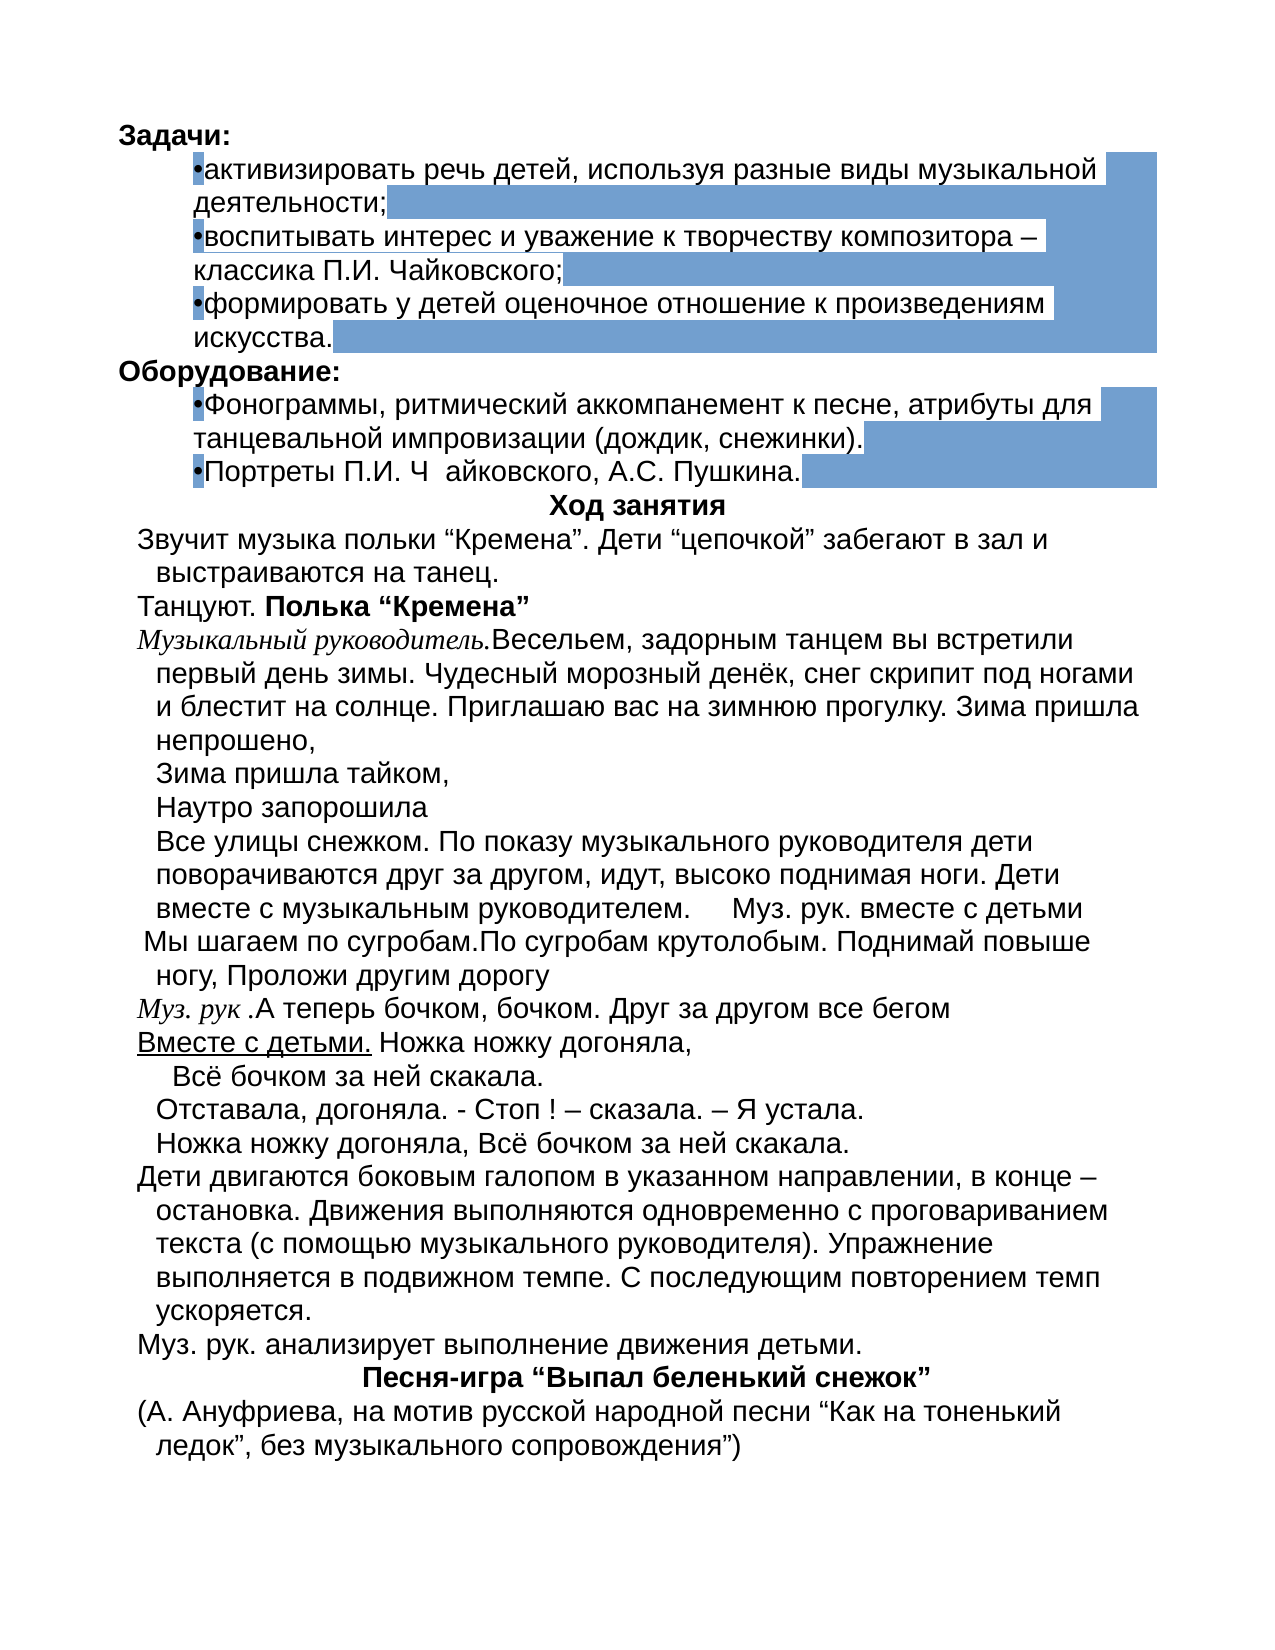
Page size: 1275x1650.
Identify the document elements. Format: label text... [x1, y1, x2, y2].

list активизировать речь детей, используя разные виды музыкальной деятельности; [193, 152, 1157, 219]
text Вместе с детьми. Ножка ножку догоняла, Всё бочком за ней скакала. Отставала, догоняла. - Стоп ! – сказала. – Я устала. Ножка ножку догоняла, Всё бочком за ней скакала. [137, 1025, 1157, 1159]
text Музыкальный руководитель.Весельем, задорным танцем вы встретили первый день зимы. Чудесный морозный денёк, снег скрипит под ногами и блестит на солнце. Приглашаю вас на зимнюю прогулку. Зима пришла непрошено, Зима пришла тайком, Наутро запорошила Все улицы снежком. По показу музыкального руководителя дети поворачиваются друг за другом, идут, высоко поднимая ноги. Дети вместе с музыкальным руководителем. Муз. рук. вместе с детьми [137, 622, 1157, 924]
list Портреты П.И. Ч айковского, А.С. Пушкина. [193, 454, 1157, 488]
text Звучит музыка польки “Кремена”. Дети “цепочкой” забегают в зал и выстраиваются на танец. [137, 522, 1157, 589]
text Муз. рук .А теперь бочком, бочком. Друг за другом все бегом [137, 991, 1157, 1025]
text Задачи: [118, 118, 1157, 152]
text Дети двигаются боковым галопом в указанном направлении, в конце – остановка. Движения выполняются одновременно с проговариванием текста (с помощью музыкального руководителя). Упражнение выполняется в подвижном темпе. С последующим повторением темп ускоряется. [137, 1159, 1157, 1327]
list формировать у детей оценочное отношение к произведениям искусства. [193, 286, 1157, 353]
list Фонограммы, ритмический аккомпанемент к песне, атрибуты для танцевальной импровизации (дождик, снежинки). [193, 387, 1157, 454]
text Муз. рук. анализирует выполнение движения детьми. [137, 1327, 1157, 1360]
text Мы шагаем по сугробам.По сугробам крутолобым. Поднимай повыше ногу, Проложи другим дорогу [137, 924, 1157, 991]
text Танцуют. Полька “Кремена” [137, 589, 1157, 622]
text (А. Ануфриева, на мотив русской народной песни “Как на тоненький ледок”, без музыкального сопровождения”) [137, 1394, 1157, 1461]
text Песня-игра “Выпал беленький снежок” [137, 1360, 1157, 1394]
text Ход занятия [118, 488, 1157, 522]
text Оборудование: [118, 353, 1157, 387]
list воспитывать интерес и уважение к творчеству композитора – классика П.И. Чайковского; [193, 219, 1157, 286]
